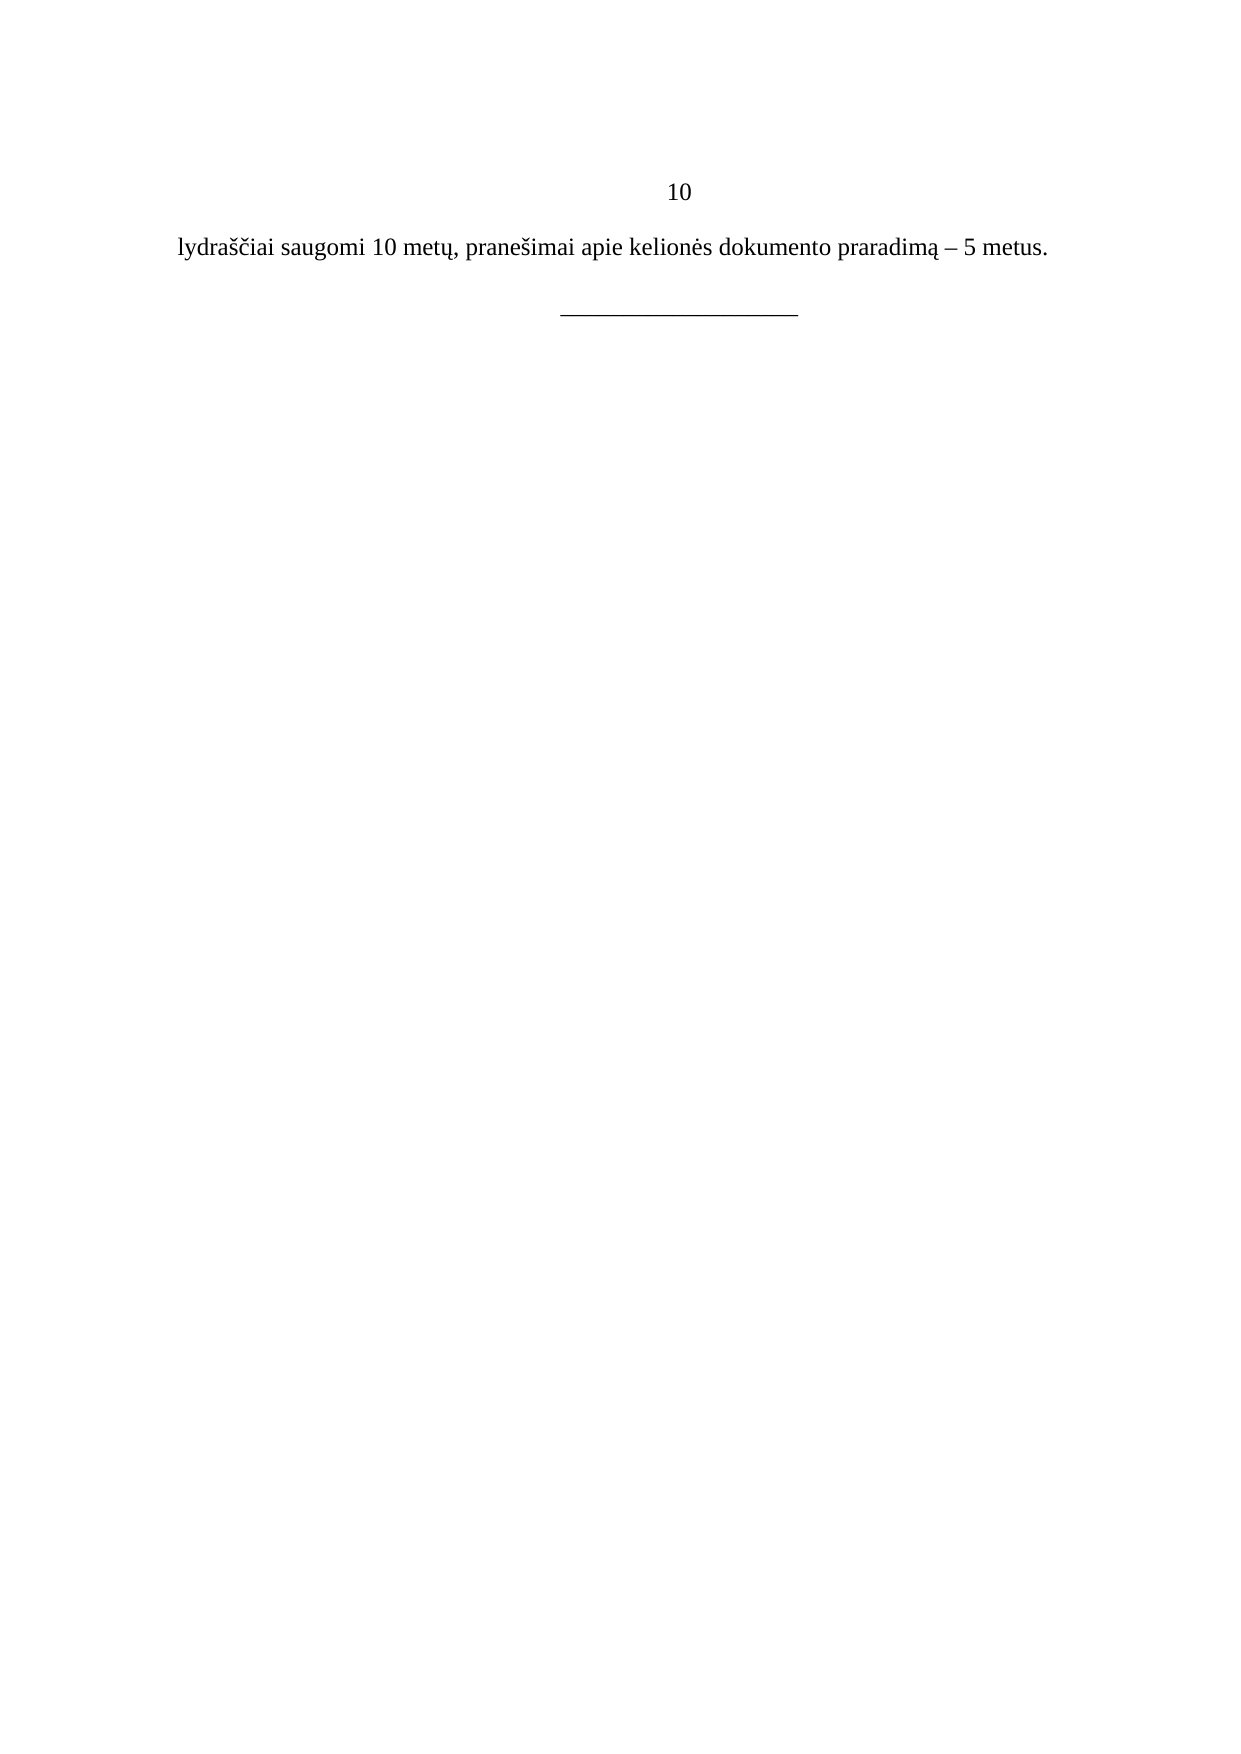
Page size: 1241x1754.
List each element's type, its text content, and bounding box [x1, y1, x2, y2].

text lydraščiai saugomi 10 metų, pranešimai apie kelionės dokumento praradimą – 5 metus. [177, 232, 1181, 261]
text ___________________ [177, 290, 1181, 318]
